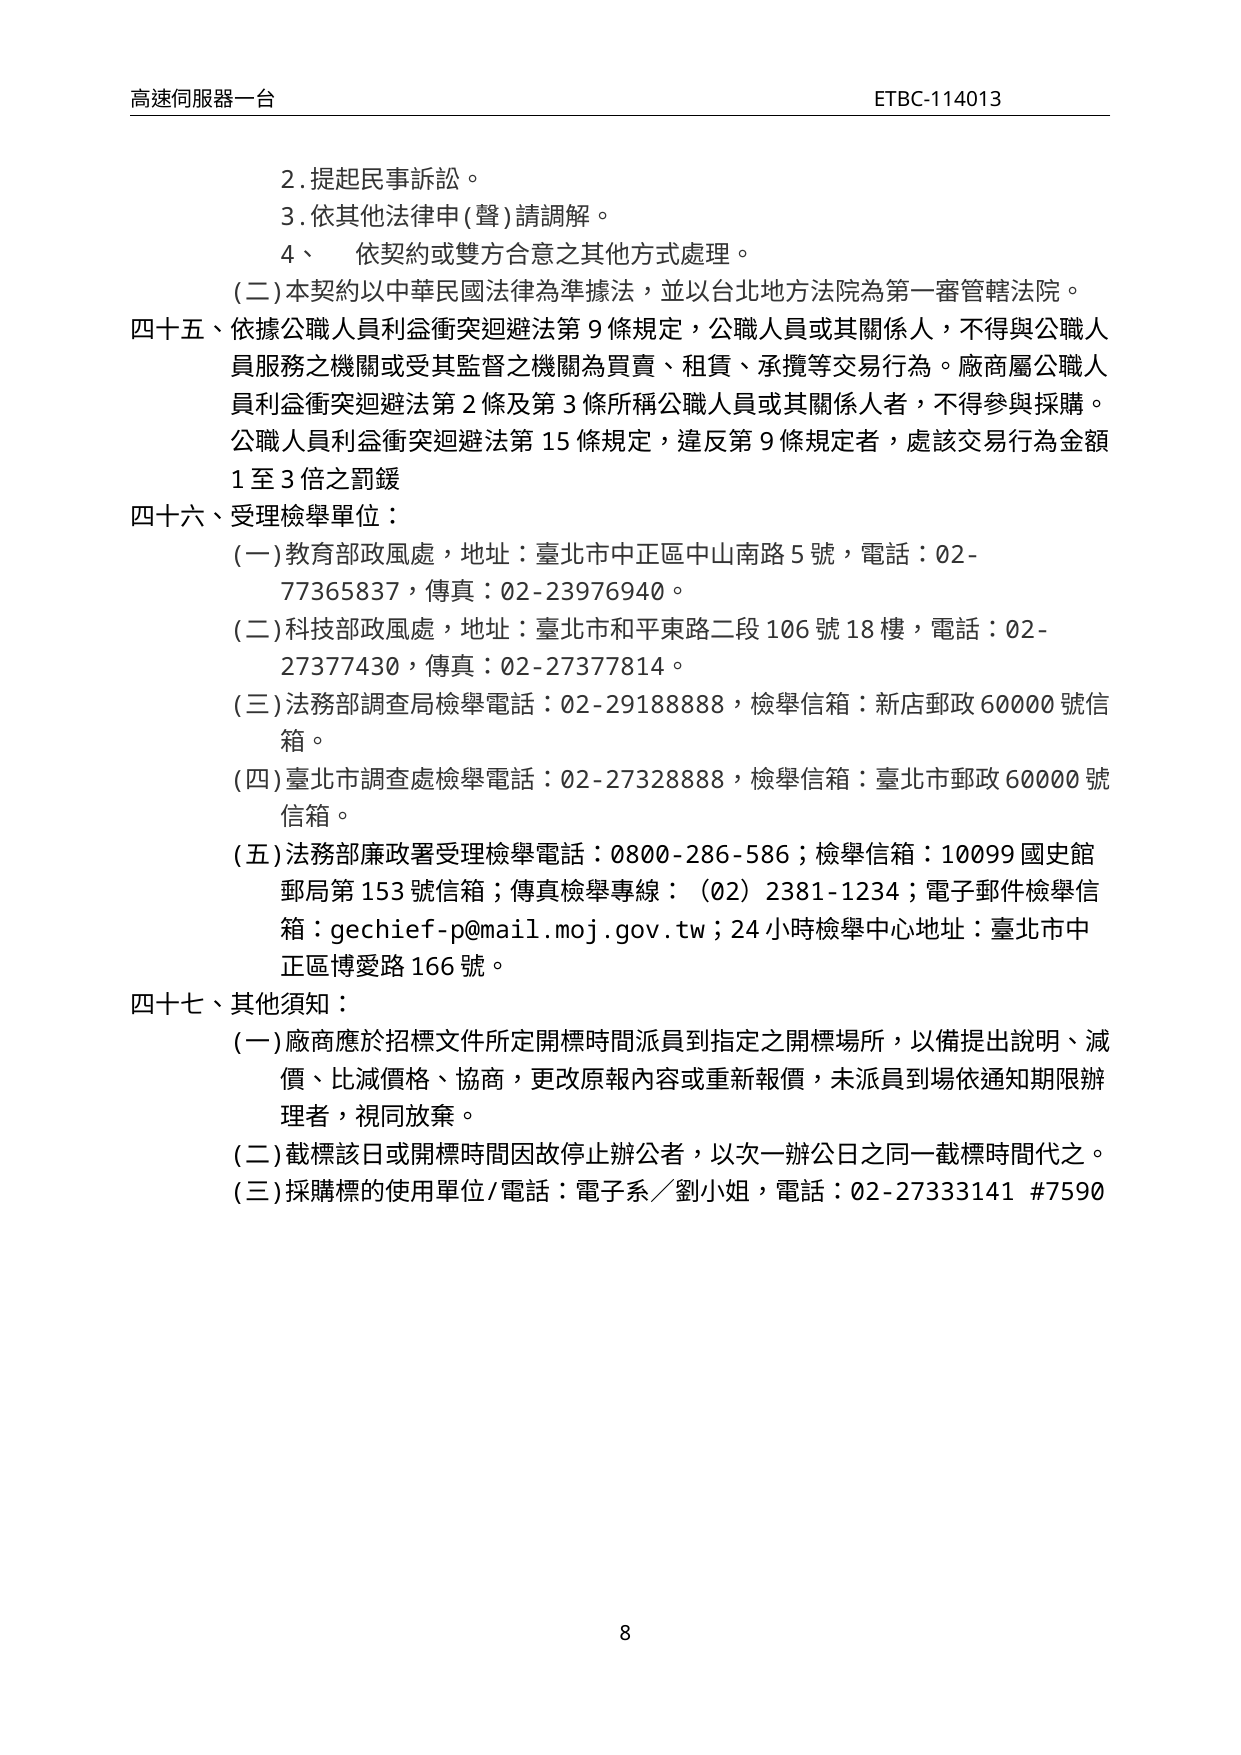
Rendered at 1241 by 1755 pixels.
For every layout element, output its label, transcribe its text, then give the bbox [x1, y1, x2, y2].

text (一)廠商應於招標文件所定開標時間派員到指定之開標場所，以備提出說明、減價、比減價格、協商，更改原報內容或重新報價，未派員到場依通知期限辦理者，視同放棄。 [230, 1021, 1110, 1133]
text (三)法務部調查局檢舉電話：02-29188888，檢舉信箱：新店郵政60000號信箱。 [230, 683, 1110, 758]
text (五)法務部廉政署受理檢舉電話：0800-286-586；檢舉信箱：10099國史館郵局第153號信箱；傳真檢舉專線：（02）2381-1234；電子郵件檢舉信箱：gechief-p@mail.moj.gov.tw；24小時檢舉中心地址：臺北市中正區博愛路166號。 [230, 833, 1110, 983]
text (四)臺北市調查處檢舉電話：02-27328888，檢舉信箱：臺北市郵政60000號信箱。 [230, 758, 1110, 833]
text 四十五、依據公職人員利益衝突迴避法第9條規定，公職人員或其關係人，不得與公職人員服務之機關或受其監督之機關為買賣、租賃、承攬等交易行為。廠商屬公職人員利益衝突迴避法第2條及第3條所稱公職人員或其關係人者，不得參與採購。公職人員利益衝突迴避法第15條規定，違反第9條規定者，處該交易行為金額1至3倍之罰鍰 [130, 308, 1110, 496]
text 3.依其他法律申(聲)請調解。 [280, 196, 1110, 233]
text 2.提起民事訴訟。 [280, 158, 1110, 196]
list 依契約或雙方合意之其他方式處理。 [280, 233, 1110, 271]
text 四十六、受理檢舉單位： [130, 496, 1110, 533]
text (三)採購標的使用單位/電話：電子系∕劉小姐，電話：02-27333141 #7590 [230, 1171, 1110, 1208]
text 四十七、其他須知： [130, 983, 1110, 1021]
text (二)截標該日或開標時間因故停止辦公者，以次一辦公日之同一截標時間代之。 [230, 1133, 1110, 1171]
text (二)科技部政風處，地址：臺北市和平東路二段106號18樓，電話：02-27377430，傳真：02-27377814。 [230, 608, 1110, 683]
text (一)教育部政風處，地址：臺北市中正區中山南路5號，電話：02-77365837，傳真：02-23976940。 [230, 533, 1110, 608]
text (二)本契約以中華民國法律為準據法，並以台北地方法院為第一審管轄法院。 [230, 271, 1110, 308]
